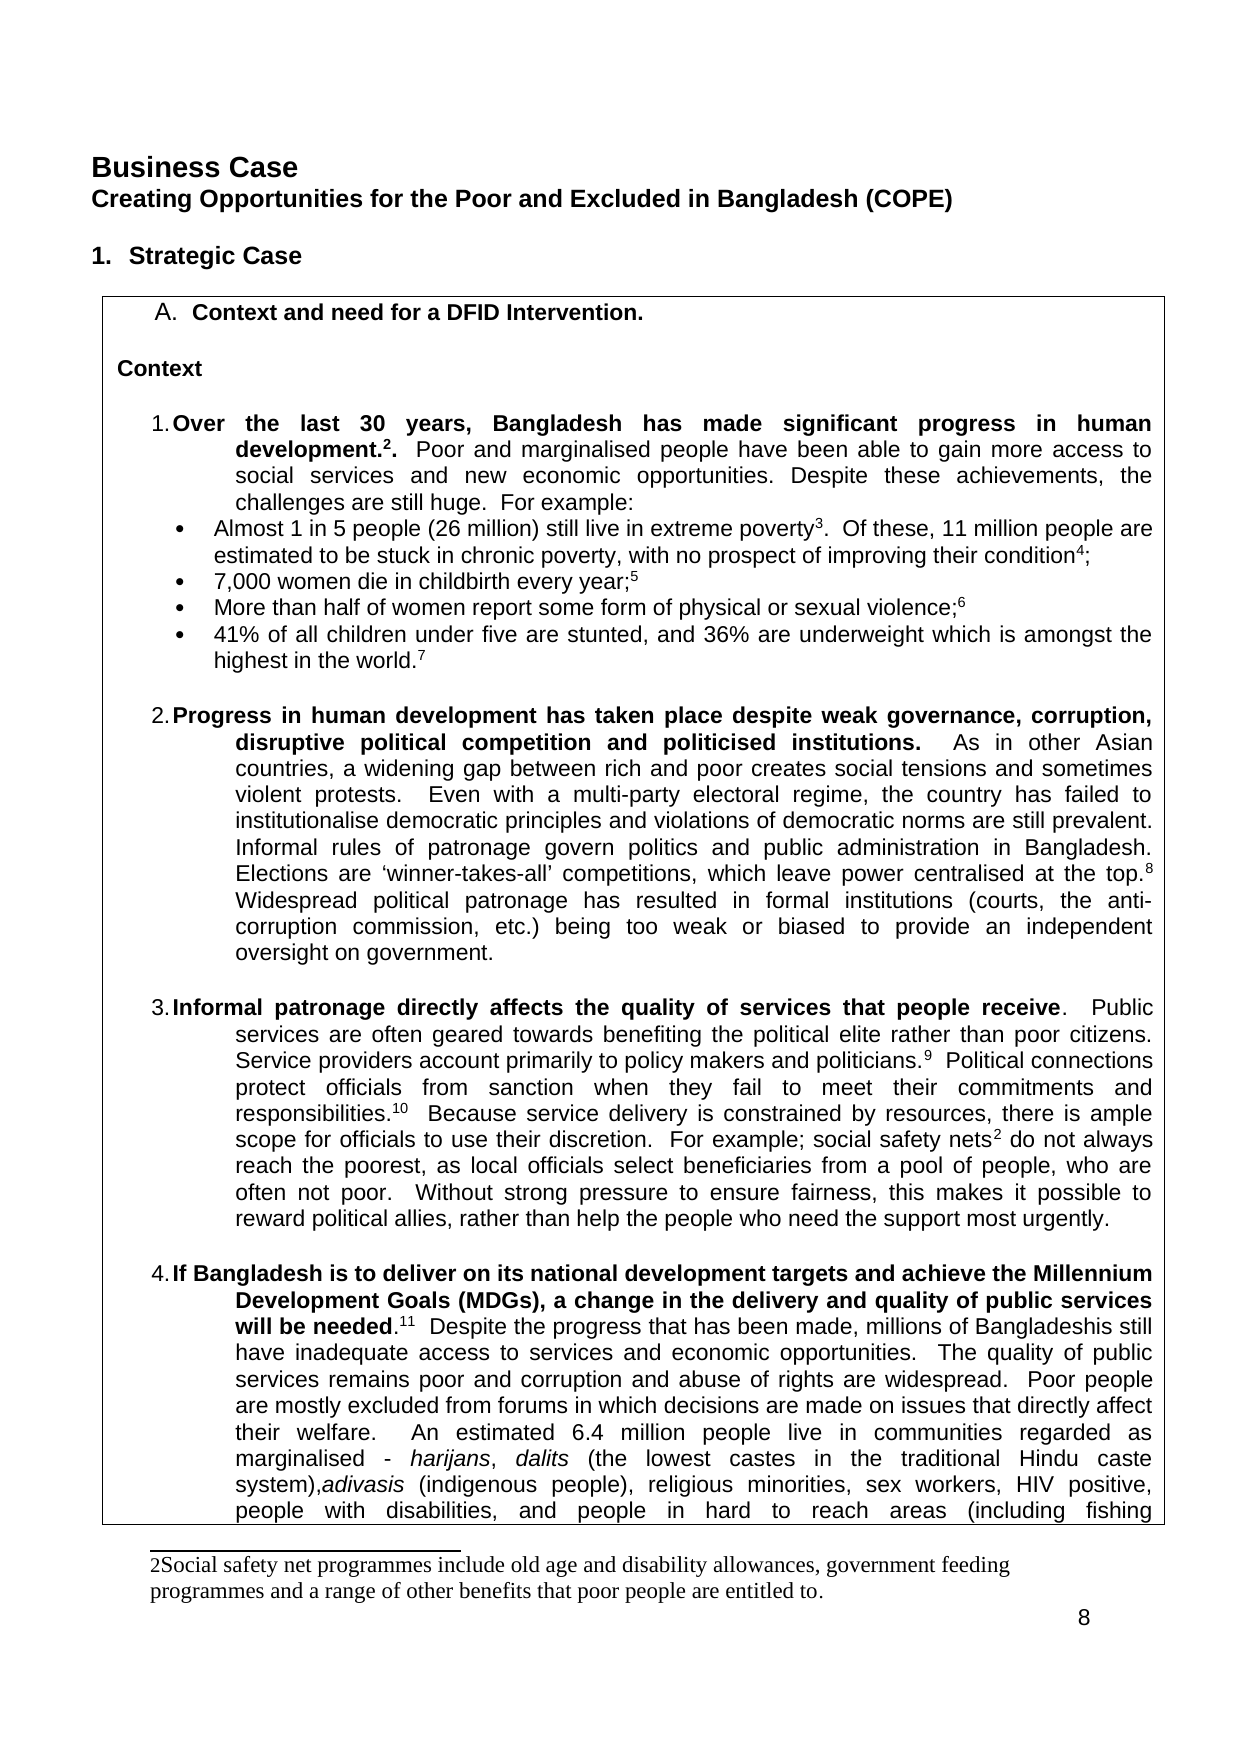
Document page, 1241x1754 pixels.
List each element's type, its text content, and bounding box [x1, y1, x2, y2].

subtitle Creating Opportunities for the Poor and Excluded in Bangladesh (COPE) [91, 183, 1090, 212]
table_header Context and need for a DFID Intervention. Context Over the last 30 years, Bangladesh has made significant progress in human development.. Poor and marginalised people have been able to gain more access to social services and new economic opportunities. Despite these achievements, the challenges are still huge. For example: Almost 1 in 5 people (26 million) still live in extreme poverty. Of these, 11 million people are estimated to be stuck in chronic poverty, with no prospect of improving their condition; 7,000 women die in childbirth every year; More than half of women report some form of physical or sexual violence; 41% of all children under five are stunted, and 36% are underweight which is amongst the highest in the world. Progress in human development has taken place despite weak governance, corruption, disruptive political competition and politicised institutions. As in other Asian countries, a widening gap between rich and poor creates social tensions and sometimes violent protests. Even with a multi-party electoral regime, the country has failed to institutionalise democratic principles and violations of democratic norms are still prevalent. Informal rules of patronage govern politics and public administration in Bangladesh. Elections are ‘winner-takes-all’ competitions, which leave power centralised at the top. Widespread political patronage has resulted in formal institutions (courts, the anti-corruption commission, etc.) being too weak or biased to provide an independent oversight on government. Informal patronage directly affects the quality of services that people receive. Public services are often geared towards benefiting the political elite rather than poor citizens. Service providers account primarily to policy makers and politicians. Political connections protect officials from sanction when they fail to meet their commitments and responsibilities. Because service delivery is constrained by resources, there is ample scope for officials to use their discretion. For example; social safety nets do not always reach the poorest, as local officials select beneficiaries from a pool of people, who are often not poor. Without strong pressure to ensure fairness, this makes it possible to reward political allies, rather than help the people who need the support most urgently. If Bangladesh is to deliver on its national development targets and achieve the Millennium Development Goals (MDGs), a change in the delivery and quality of public services will be needed. Despite the progress that has been made, millions of Bangladeshis still have inadequate access to services and economic opportunities. The quality of public services remains poor and corruption and abuse of rights are widespread. Poor people are mostly excluded from forums in which decisions are made on issues that directly affect their welfare. An estimated 6.4 million people live in communities regarded as marginalised - harijans, dalits (the lowest castes in the traditional Hindu caste system),adivasis (indigenous people), religious minorities, sex workers, HIV positive, people with disabilities, and people in hard to reach areas (including fishing communities). Women and girls suffer most from such failures and stand to gain most from efforts to address them. Given the prevailing power structures and patronage systems of Bangladesh, citizen initiatives must give special attention to the inclusion of women if marginalised groups are to be empowered to voice their views. Several studies have documented high rates of violence against women and girls in Bangladesh. A World Health Organisation study showed that approximately 42% of rural women of reproductive age reported experiencing physical assault, and 50% reported experiencing sexual abuse within marriage. Bangladesh Demographic and Health Surveys and other nationally representative surveys, such as the World Bank Gender Norms Survey and the Bangladesh Adolescent Survey report, show similarly high levels of violence against women and girls. Services are often inaccessible to people with disabilities due to a lack of sign language interpreters or poor design of buildings. Older people, people with disability, widows, female headed households, boys and girls from extreme poor families are eligible for stipends, allowances, grants and other social safety net support and entitlements provided by the government. However, the process of obtaining a certificate from the local governments not easy, and people are deterred by physical immobility and isolation, or by demands for illegal fees by the office holders. Even where they have obtained entitlement’ certificates, there may obstacles to physical access for physically impaired older people. There is already an increased awareness of citizens’ rights regarding public services and the responsibilities of officials; stronger rights and protection under the law for women and girls and excluded groups such as dalits; better monitoring of the quality and performance of public services; and greater transparency in government spending through citizen-led analysis and tracking of budget allocations. DFID-funded research has shown that better and more accountable services only come about when political elites and higher authorities have no alternative but to take account of public opinion and respond to the pressures faced by frontline officials. Giving people better information and transparency is not enough unless ordinary citizens, particularly women, gain the power and authority to activate sanctions on politicians and service providers if and when services fail to improve. Experience shows that to bring about such power shifts, civil society needs to work with a range of actors at all levels of society. Broad coalitions of all classes and working directly and constructively with government is necessary in order to build support for accountable public services that benefit all citizens. Studies in voice and accountability in basic services provision (i.e. Education, Health) show that school functioning improves significantly in places where communities have been actively involved (e.g. India). Another study looking at primary schools in Bangladesh concludes that Parent Teacher Associations (PTAs) provide a key forum for accountability at schools and have a positive impact on teacher attendance and performance. It demonstrates how the effective involvement of parents, especially of mothers, can be promoted through a less structured forum for dialogue and sharing between parents, teachers and school authorities. Research on improved accountability in the health sector in Bangladesh, while highlighting successes, also reveals several constraints on citizen initiatives. The first challenge is representation: how to ensure community accountability initiatives fairly represent the demands and voice of marginalised groups, particularly women and the poor. The second challenge is mobilising citizens to work together to address health problems: health is generally perceived as an individual benefit and does not carry strong political leverage, and decision-making in the public health system is relatively remote from users. These initiatives show that enhanced voice and improved accountability involve technical as well as political challenges. Improving service quality requires an inclusive response from powerful groups (teachers, local government representatives, doctors, etc.) and an understanding of the context by the organisations and community groups demanding change. Any change therefore would require political will of the office bearers to stand up for the interests of poor citizens to arrive at workable solutions to make service providers accountable to citizens. Bangladesh has a large, vibrant, and effective civil society, which makes intervening to promote empowerment and accountability feasible. The strength of NGOs as service providers is considered to be one reason why social indicators have improved faster in Bangladesh than in Pakistan or India in recent years. NGOs also play an important role in holding other government and private sector service providers accountable. DFID Intervention DFID has played a significant role in supporting civil society since the 1980s. DFID commissioned a series of studies that have helped to document the contribution of civil society in Bangladesh. One third of UK aid to Bangladesh is channelled through NGOs, including: challenge fund programmes (RGCF, Economic Empowerment of the Poorest (EEP), etc.); grants to the Bangladesh Rural Advancement Committee (BRAC) and other large NGOs; and support to NGOs participating in health and education programmes. A Civil Society Review in 2011 concluded that DFID has a credible track record in supporting civil society work in Bangladesh, both to deliver basic services, and to enhance the demand for good governance through NGOs and civil society campaigns for public services, justice, rights, and transparency. This gives DFID a comparative advantage compared to other donors in linking stronger governance with pro-poor outcomes. Since 2002 DFID has supported Manusher Jonno Foundation (MJF) to manage the Rights and Governance Challenge Fund (RGCF), set up to support Bangladesh’s civil society in its efforts to make the government more accountable and responsive to the needs of poor, marginalised, and excluded citizens. The present phase of the programme is set to run until June2013. A Project Completion Review of RGCF has found strong evidence of some significant results: Formation of groups, local community organisations involving up to 250,000 poor men and women per year to claim their rights and entitlements; More access to basic services – for example 253,000 poor and vulnerable people enabled to benefit from social safety net programmes; Improvements in the way some of those services are provided, by organising 3,600 communities to monitor the quality of services in education and health provision; Poor and marginalised people gain greater confidence, which enables them to be more proactive in making decisions about the direction of their lives; Improvements (in some cases) in the way public sector service providers or employers treat people who have been involved in the project; and Building the capacity of over 100 NGOs and 300 smaller organisations, giving them greater credibility in dealing with government and others. For example 72 NGOs were invited to be members of government taskforces and committees working on social development issues. MJF collected feedback from around 60,000 beneficiaries during the course of the RGCF. This feedback provides evidence of the sorts of qualitative changes that activities funded by the RGCF have made in people’s lives, which go beyond the numerical indicators above. Analysis of the feedback indicates that: Individuals make better decisions when they have wider information and knowledge at their disposal; Poor people have greater confidence that public funds are used as intended if they are aware of their entitlements; and Changes are more sustainable when a diverse range of citizens’ views is taken into account. A member of a group supported by a partner NGO gave this example of the difference it made to them: The Project Completion Review found that the project’s results were also partly attributable to MJF’s relationship with local NGOs supported through the programme. As well as channelling money to a large number of local NGOs and providing effective stewardship of donor funds, MJF has also developed the capacity and credibility of its partner NGOs, and worked with them on some successful policy initiatives. MJF played a prominent role in advocating for a Right to Information Act (passed in 2009), and worked with other NGOs and interest groups on other legislative and administrative changes. This advocacy work is firmly rooted in the grass roots experience of poor people that the partners work with – a link that is problematic to maintain in similar civil society programmes elsewhere in the world, but which MJF has been able to institutionalise in the way it works with its partners. In the review, several MJF partners and beneficiaries remarked on the benefits of MJF being a local organisation with a long term commitment to Bangladesh and knowledge of the local context, with a focus on identifying local need, building local capacity and an ability to communicate well with local communities. In the last 10 years, MJF has demonstrated that in partnership with NGOs and other actors it can efficiently and effectively implement community empowerment programmes to address the needs of marginalised and vulnerable groups, especially women and girls, and national advocacy programmes to change laws and policies. It has also shown that it can work effectively with policy makers and can scale up its operations effectively. It has submitted a proposal for a new five year programme to build on this track record, and this proposal forms the basis for this business case. MJF’s work is consistent with the recommendations of DFID’s Governance Portfolio Review, which argued for stronger demand-side interventions working at different levels, with actors from across all social classes and groups. Other demand-side governance interventions by DFID include support for Transparency International Bangladesh and NGOs providing community legal services. COPE will complement these interventions in combating discrimination, building capacity of civil society organisations, addressing violence against women and girls, creating demand for basic service delivery and generating evidence to support better access and quality of services for the poor. Supporting more of these demand side interventions (of which RGCF is currently the largest) is one of the commitments in DFID’s Anti-corruption strategy for Bangladesh. Enabling citizens to hold service providers to account, and making them aware of their rights and entitlements, has been shown to enable people to challenge petty corruption and reduce the need to pay bribes for basic services. The Right to Information Act provides a potentially effective tool to tackle corruption at several levels. Consequences of Non-Intervention The main consequence of not intervening in this area is that the foundations laid by earlier demand-side governance programmes will not be built on and sustained. Without continuing efforts to empower poor and marginalised people, especially women and girls, to demand better services and greater accountability, these groups are likely to remain excluded from the benefits of other UK-funded programmes supporting systemic or policy change, and are unlikely to gain adequate access to quality health, education, and social safety-net programmes and economic opportunities. Opportunities for policy dialogue around government development strategy would also be diminished. Few other donors currently support this kind of work in Bangladesh. Norway has co-funded RGCF, and AusAID has recently committed funding for MJF. A continued DFID commitment would send an important signal to other donors that are currently considering supporting this sort of work. DFID, UK Government and Government of Bangladesh Strategic Priorities The programme will support the Bangladesh 6th Five Year Plan (2011-2015) Accelerating Growth and Reducing Poverty, by contributing towards the objective of ensuring better access for poor and marginalised groups to water, sanitation, health, infrastructure, finance and employment. It will also enable poor and marginalised people to voice their views and concerns on the issues of public expenditure policies and programmes and private sector reform. The 6th Five Year Plan also emphasises establishing equal opportunities for women in all sections of society, with the objective of integrating them better into the social and economic sphere. In particular, human development and social safety-net strategies underlying the plan place particular emphasis on gender aspects of development. By recognising women as a heterogeneous group with different levels of deprivation and need, COPE will ensure that context-specific challenges that women face feed into the plan. COPE will support Government of Bangladesh initiatives such as the Multi-sector Programme on Violence against Women with practical guidance and suggestions on appropriate measures and activities to improve the response to violence against women and girls. This includes critical analysis of the interventions to address violence and as well as protection and support for victims including access to basic services and justice. Equity is a fundamental objective of the Government of Bangladesh, enshrined within the Constitution. Welfare levels differ across the country, with four regions in particular showing the greatest level of social need: the Chars, Haor areas, Chittagong Hill Tracts in the south east and the southern coastal belt at the risk of tidal surges and salinity. These regions contain 10% of the country’s population. The Social Inclusion and Gender Equality Analysis for a DFID supported Sector Programme for Primary Education highlighted that the poorest sections of the population suffer most from low quality of services. In terms of access to service indicators, the Chars and Haor are the worst. COPE intends to enhance quality in basic services by involving communities in monitoring their quality. DFID Bangladesh’s Operational Plan (2011-2015) recognises that relations between the state and wider society must be strengthened if Bangladesh is to become an effective, legitimate and resilient state able to guarantee prosperity, democratic freedom, and human security. COPE will address Pillar 1 of the Operational Plan (Governance and Security) by organising citizens to demand improved services and the ability to gain access to their rights under the law. The programme will complement DFID’s support to reform of government systems in Bangladesh, which focus on strengthening public expenditure management, macro-economic reform, tax and justice systems and parliamentary processes. COPE will also address other pillars of the Operational Plan, by assisting in improving the quality of health (mainly sector support to public sector heath provision), education (sector support to primary education), and social protection services; addressing climate and environmental justice, delivering economic benefits to poor people, and reducing corruption. It will contribute to the delivery of DFID’s Operational Plan commitment to help 1.5 million more boys and girls to complete primary education. Bangladesh exhibits some of the characteristics of a fragile state and features in the ‘Critical’ category of the Failed States Index. A recent DFID/FCO review identified sections of civil society as an important force promoting stability in Bangladesh, providing services to people who might otherwise be excluded, and providing some redress in cases of perceived injustice (through advocacy and public interest litigation). COPE will therefore contribute to DFID’s wider strategy to strengthen relationships between the state and wider society. The DFID Business Plan (2011-2015) commits to using the aid budget “to support the development of local democratic institutions, civil society groups, the media and enterprise”. The implementation of COPE would support DFID’s commitment to take forward interventions to expand choice and empowerment and make institutions more accountable to citizens.The programme will contribute to DFID’s Results Framework commitment to supporting 40 million people to have choice and control over their own development and to hold decision makers to account. The Independent Commission for Aid Impact report on Bangladesh’s climate change programme recommended that “DFID in Bangladesh should use the programme to fund research and activities to address migration caused by climate change over the next 20-30 years. It should support building capacity to deal with such effects of climate change”. COPE will support this in building civil society capacity in advocating for the right of poor people to be protected in any adaptation strategy for Bangladesh. In DFID’s Strategic Vision for Girls and Women, the UK has committed to put girls and women at the heart of development assistance. It sets out to encourage greater and more effective action, with the aim that the lives of girls and women will be significantly improved and sustainably transformed through the programmes that it supports. COPE will contribute to DFID’s strategic vision through prevention of violence against women and girls through partnerships with women-led community organisations. The UK Government has made policy commitments to increase transparency to strengthen people’s trust in government and encourage greater public participation in decision-making. It has also identified the need for to aid to tackle the causes of poverty, not just the symptoms, by supporting the conditions that enable open economies and open societies to thrive – the ‘golden thread’ that enables people to take control of their own lives and escape poverty. Building on MJF’s success in doing that for some of Bangladesh’s poor and marginalised people, COPE will support and reinforce other DFID Bangladesh programmes in making public service providers open and accountable, enabling the public to hold politicians and public bodies to account. [103, 297, 1164, 1524]
text Business Case [91, 150, 1090, 183]
list Strategic Case [91, 241, 1090, 270]
